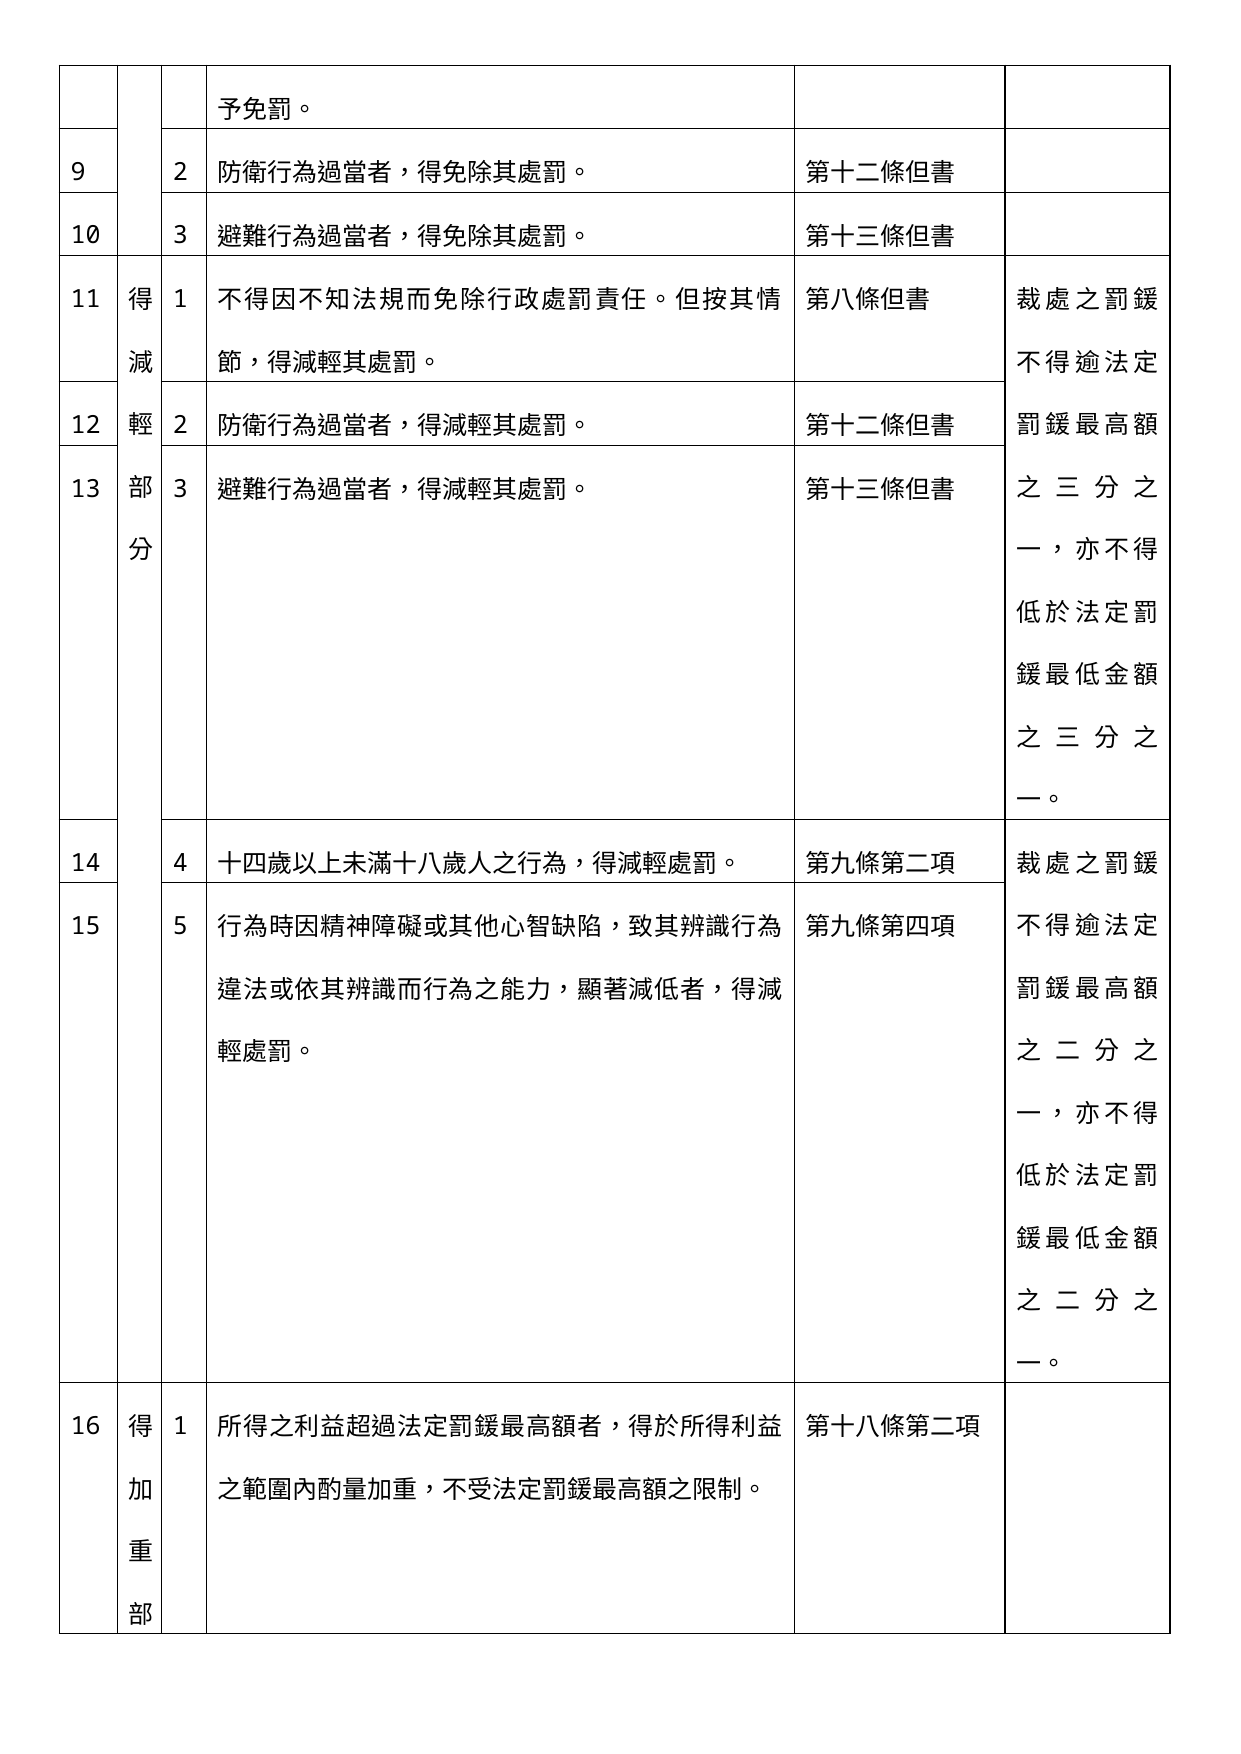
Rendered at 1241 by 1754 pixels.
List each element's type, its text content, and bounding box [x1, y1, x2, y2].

table_cell 5 [162, 883, 206, 1382]
table_cell 第十二條但書 [795, 129, 1004, 192]
table_cell 防衛行為過當者，得減輕其處罰。 [207, 382, 794, 445]
table_cell [1006, 66, 1169, 128]
table_cell [1006, 129, 1169, 192]
table_cell [795, 66, 1004, 128]
table_cell [1006, 193, 1169, 255]
table_cell 防衛行為過當者，得免除其處罰。 [207, 129, 794, 192]
table_cell [162, 66, 206, 128]
table_cell 所得之利益超過法定罰鍰最高額者，得於所得利益之範圍內酌量加重，不受法定罰鍰最高額之限制。 [207, 1383, 794, 1633]
table_cell 15 [60, 883, 117, 1382]
table_cell 11 [60, 256, 117, 381]
table_cell 3 [162, 446, 206, 819]
table_cell 裁處之罰鍰不得逾法定罰鍰最高額之二分之一，亦不得低於法定罰鍰最低金額之二分之一。 [1006, 820, 1169, 1382]
table_cell 得減輕部分 [118, 256, 161, 1382]
table_cell 第九條第四項 [795, 883, 1004, 1382]
table_cell [118, 66, 161, 255]
table_cell [1006, 1383, 1169, 1633]
table_cell 12 [60, 382, 117, 445]
table_cell 第十八條第二項 [795, 1383, 1004, 1633]
table_cell 第十二條但書 [795, 382, 1004, 445]
table_cell 得加重部 [118, 1383, 161, 1633]
table_cell 行為時因精神障礙或其他心智缺陷，致其辨識行為違法或依其辨識而行為之能力，顯著減低者，得減輕處罰。 [207, 883, 794, 1382]
table_cell 1 [162, 1383, 206, 1633]
table_cell 不得因不知法規而免除行政處罰責任。但按其情節，得減輕其處罰。 [207, 256, 794, 381]
table_cell [60, 66, 117, 128]
table_cell 2 [162, 129, 206, 192]
table_cell 避難行為過當者，得免除其處罰。 [207, 193, 794, 255]
table_cell 第八條但書 [795, 256, 1004, 381]
table_cell 9 [60, 129, 117, 192]
table_cell 第十三條但書 [795, 193, 1004, 255]
table_cell 2 [162, 382, 206, 445]
table_cell 14 [60, 820, 117, 882]
table_cell 13 [60, 446, 117, 819]
table_cell 避難行為過當者，得減輕其處罰。 [207, 446, 794, 819]
table_cell 第十三條但書 [795, 446, 1004, 819]
table_cell 10 [60, 193, 117, 255]
table_cell 裁處之罰鍰不得逾法定罰鍰最高額之三分之一，亦不得低於法定罰鍰最低金額之三分之一。 [1006, 256, 1169, 819]
table_cell 3 [162, 193, 206, 255]
table_cell 1 [162, 256, 206, 381]
table_cell 4 [162, 820, 206, 882]
table_cell 十四歲以上未滿十八歲人之行為，得減輕處罰。 [207, 820, 794, 882]
table_cell 予免罰。 [207, 66, 794, 128]
table_cell 16 [60, 1383, 117, 1633]
table_cell 第九條第二項 [795, 820, 1004, 882]
